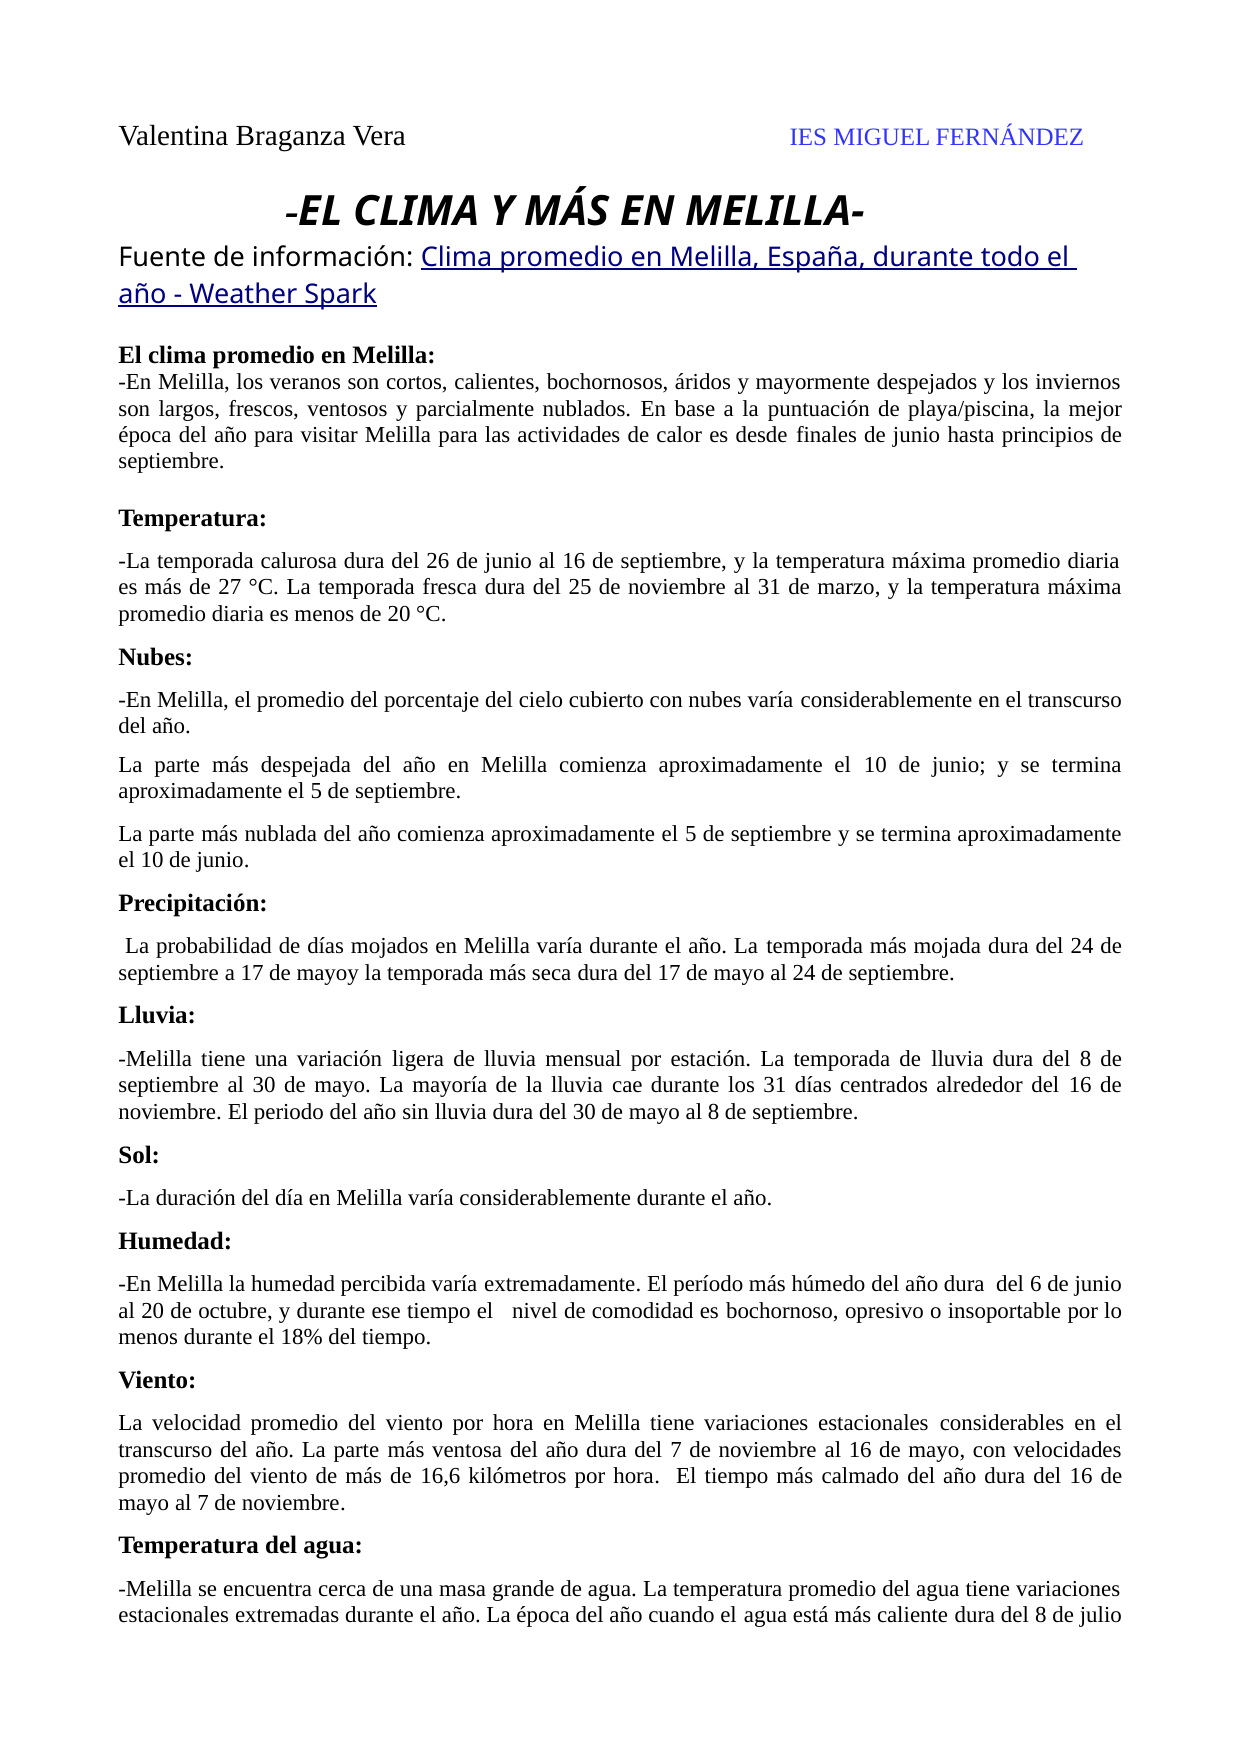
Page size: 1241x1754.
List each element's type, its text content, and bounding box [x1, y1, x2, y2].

subtitle Sol: [118, 1140, 1122, 1168]
text El clima promedio en Melilla: [118, 340, 1122, 368]
text Viento: [118, 1365, 1122, 1394]
text -En Melilla, los veranos son cortos, calientes, bochornosos, áridos y mayormente despejados y los inviernos son largos, frescos, ventosos y parcialmente nublados. En base a la puntuación de playa/piscina, la mejor época del año para visitar Melilla para las actividades de calor es desde finales de junio hasta principios de septiembre. [118, 368, 1122, 474]
text -EL CLIMA Y MÁS EN MELILLA- [118, 180, 1122, 237]
text -La temporada calurosa dura del 26 de junio al 16 de septiembre, y la temperatura máxima promedio diaria es más de 27 °C. La temporada fresca dura del 25 de noviembre al 31 de marzo, y la temperatura máxima promedio diaria es menos de 20 °C. [118, 547, 1122, 626]
text Valentina Braganza Vera IES MIGUEL FERNÁNDEZ [118, 118, 1122, 152]
text Nubes: [118, 642, 1122, 670]
text -La duración del día en Melilla varía considerablemente durante el año. [118, 1184, 1122, 1210]
text -Melilla se encuentra cerca de una masa grande de agua. La temperatura promedio del agua tiene variaciones estacionales extremadas durante el año. La época del año cuando el agua está más caliente dura del 8 de julio [118, 1575, 1122, 1628]
text La probabilidad de días mojados en Melilla varía durante el año. La temporada más mojada dura del 24 de septiembre a 17 de mayoy la temporada más seca dura del 17 de mayo al 24 de septiembre. [118, 932, 1122, 985]
text -En Melilla la humedad percibida varía extremadamente. El período más húmedo del año dura del 6 de junio al 20 de octubre, y durante ese tiempo el nivel de comodidad es bochornoso, opresivo o insoportable por lo menos durante el 18% del tiempo. [118, 1270, 1122, 1349]
text La parte más despejada del año en Melilla comienza aproximadamente el 10 de junio; y se termina aproximadamente el 5 de septiembre. [118, 751, 1122, 804]
subtitle Temperatura del agua: [118, 1531, 1122, 1559]
text Lluvia: [118, 1001, 1122, 1029]
text Humedad: [118, 1226, 1122, 1255]
text Fuente de información: Clima promedio en Melilla, España, durante todo el año - Weather Spark [118, 237, 1122, 311]
text Temperatura: [118, 503, 1122, 531]
text -Melilla tiene una variación ligera de lluvia mensual por estación. La temporada de lluvia dura del 8 de septiembre al 30 de mayo. La mayoría de la lluvia cae durante los 31 días centrados alrededor del 16 de noviembre. El periodo del año sin lluvia dura del 30 de mayo al 8 de septiembre. [118, 1045, 1122, 1124]
text -En Melilla, el promedio del porcentaje del cielo cubierto con nubes varía considerablemente en el transcurso del año. [118, 686, 1122, 739]
text Precipitación: [118, 888, 1122, 917]
text La parte más nublada del año comienza aproximadamente el 5 de septiembre y se termina aproximadamente el 10 de junio. [118, 819, 1122, 872]
text La velocidad promedio del viento por hora en Melilla tiene variaciones estacionales considerables en el transcurso del año. La parte más ventosa del año dura del 7 de noviembre al 16 de mayo, con velocidades promedio del viento de más de 16,6 kilómetros por hora. El tiempo más calmado del año dura del 16 de mayo al 7 de noviembre. [118, 1409, 1122, 1515]
